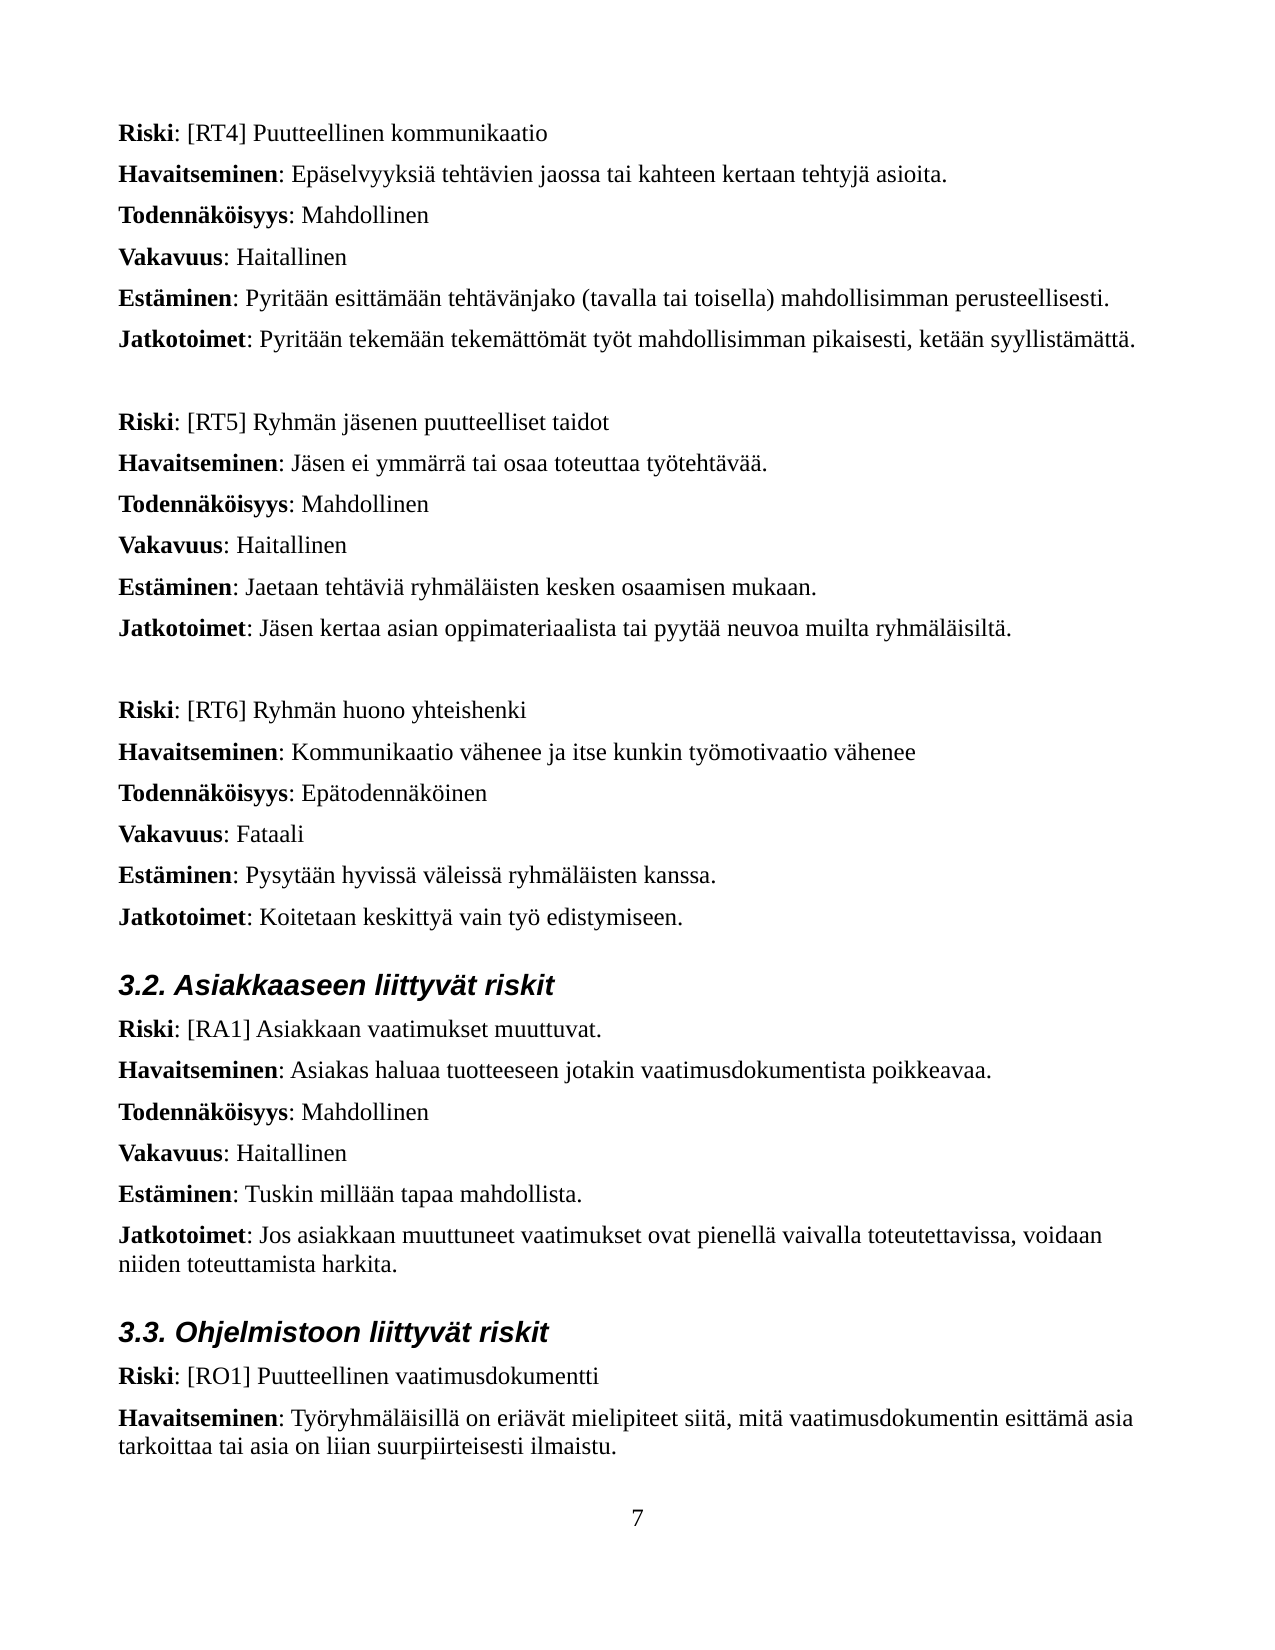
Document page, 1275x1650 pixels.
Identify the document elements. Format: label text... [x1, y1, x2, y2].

text Riski: [RA1] Asiakkaan vaatimukset muuttuvat. [118, 1014, 1157, 1043]
text Todennäköisyys: Mahdollinen [118, 1097, 1157, 1125]
text Todennäköisyys: Epätodennäköinen [118, 778, 1157, 807]
text Jatkotoimet: Jäsen kertaa asian oppimateriaalista tai pyytää neuvoa muilta ryhmäläisiltä. [118, 613, 1157, 642]
text Jatkotoimet: Koitetaan keskittyä vain työ edistymiseen. [118, 902, 1157, 931]
text Vakavuus: Haitallinen [118, 1138, 1157, 1167]
text Vakavuus: Fataali [118, 819, 1157, 848]
text Riski: [RT4] Puutteellinen kommunikaatio [118, 118, 1157, 147]
text Todennäköisyys: Mahdollinen [118, 489, 1157, 518]
text Estäminen: Tuskin millään tapaa mahdollista. [118, 1179, 1157, 1208]
text Havaitseminen: Epäselvyyksiä tehtävien jaossa tai kahteen kertaan tehtyjä asioita. [118, 159, 1157, 188]
text Jatkotoimet: Pyritään tekemään tekemättömät työt mahdollisimman pikaisesti, ketään syyllistämättä. [118, 324, 1157, 353]
subtitle 3.3. Ohjelmistoon liittyvät riskit [118, 1315, 1157, 1349]
text Havaitseminen: Työryhmäläisillä on eriävät mielipiteet siitä, mitä vaatimusdokumentin esittämä asia tarkoittaa tai asia on liian suurpiirteisesti ilmaistu. [118, 1403, 1157, 1460]
text Havaitseminen: Asiakas haluaa tuotteeseen jotakin vaatimusdokumentista poikkeavaa. [118, 1055, 1157, 1084]
text Vakavuus: Haitallinen [118, 531, 1157, 559]
text Todennäköisyys: Mahdollinen [118, 201, 1157, 229]
text Estäminen: Jaetaan tehtäviä ryhmäläisten kesken osaamisen mukaan. [118, 572, 1157, 601]
text Jatkotoimet: Jos asiakkaan muuttuneet vaatimukset ovat pienellä vaivalla toteutettavissa, voidaan niiden toteuttamista harkita. [118, 1220, 1157, 1278]
text Riski: [RO1] Puutteellinen vaatimusdokumentti [118, 1361, 1157, 1390]
text Vakavuus: Haitallinen [118, 242, 1157, 271]
text Havaitseminen: Jäsen ei ymmärrä tai osaa toteuttaa työtehtävää. [118, 448, 1157, 477]
text Havaitseminen: Kommunikaatio vähenee ja itse kunkin työmotivaatio vähenee [118, 737, 1157, 766]
text Estäminen: Pysytään hyvissä väleissä ryhmäläisten kanssa. [118, 861, 1157, 889]
subtitle 3.2. Asiakkaaseen liittyvät riskit [118, 968, 1157, 1002]
text Riski: [RT5] Ryhmän jäsenen puutteelliset taidot [118, 407, 1157, 436]
text Riski: [RT6] Ryhmän huono yhteishenki [118, 696, 1157, 724]
text Estäminen: Pyritään esittämään tehtävänjako (tavalla tai toisella) mahdollisimman perusteellisesti. [118, 283, 1157, 312]
